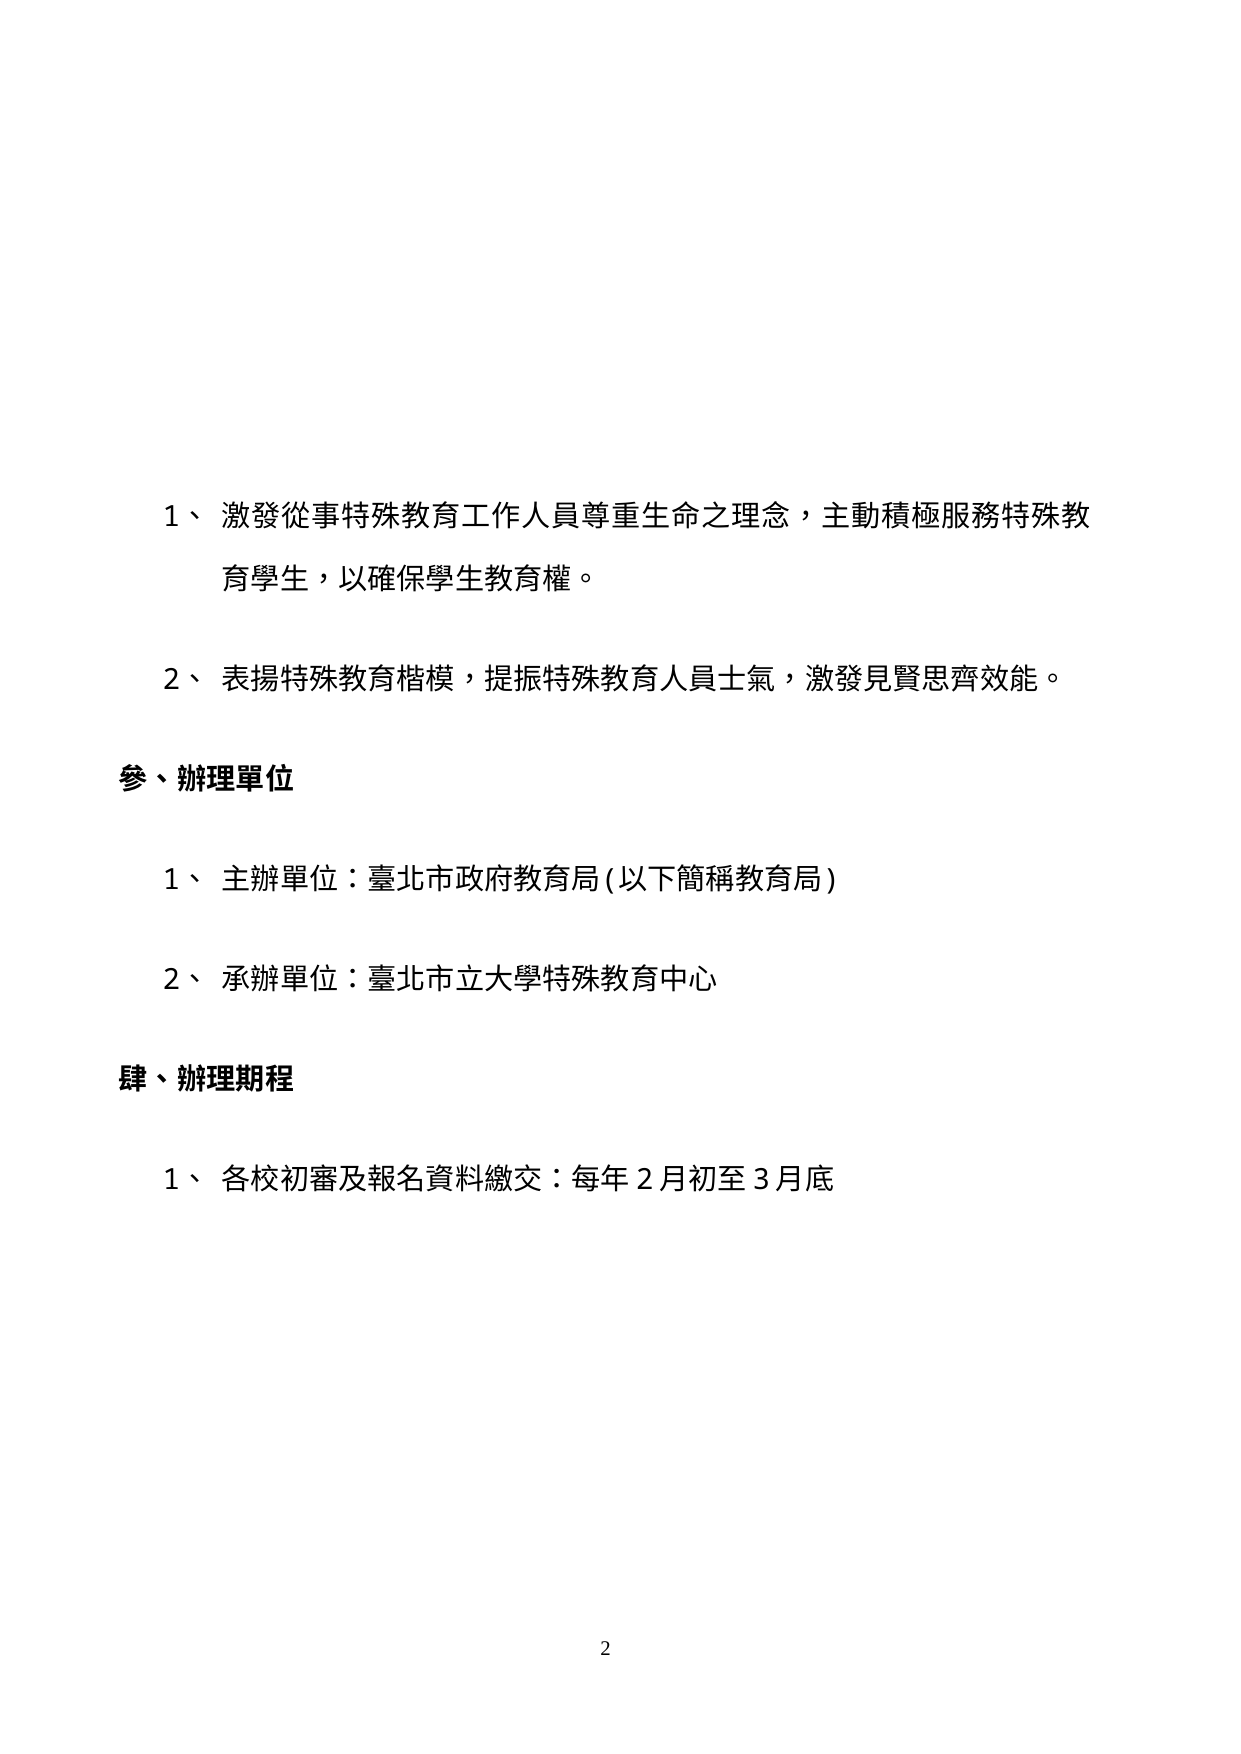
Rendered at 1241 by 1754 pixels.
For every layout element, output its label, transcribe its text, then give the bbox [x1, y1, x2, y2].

list 各校初審及報名資料繳交：每年2月初至3月底 [162, 1135, 1093, 1197]
list 表揚特殊教育楷模，提振特殊教育人員士氣，激發見賢思齊效能。 [162, 635, 1093, 697]
list 主辦單位：臺北市政府教育局(以下簡稱教育局) [162, 835, 1093, 897]
list 辦理單位 [118, 735, 1093, 797]
list 承辦單位：臺北市立大學特殊教育中心 [162, 935, 1093, 997]
list 辦理期程 [118, 1035, 1093, 1097]
list 激發從事特殊教育工作人員尊重生命之理念，主動積極服務特殊教育學生，以確保學生教育權。 [162, 472, 1093, 597]
